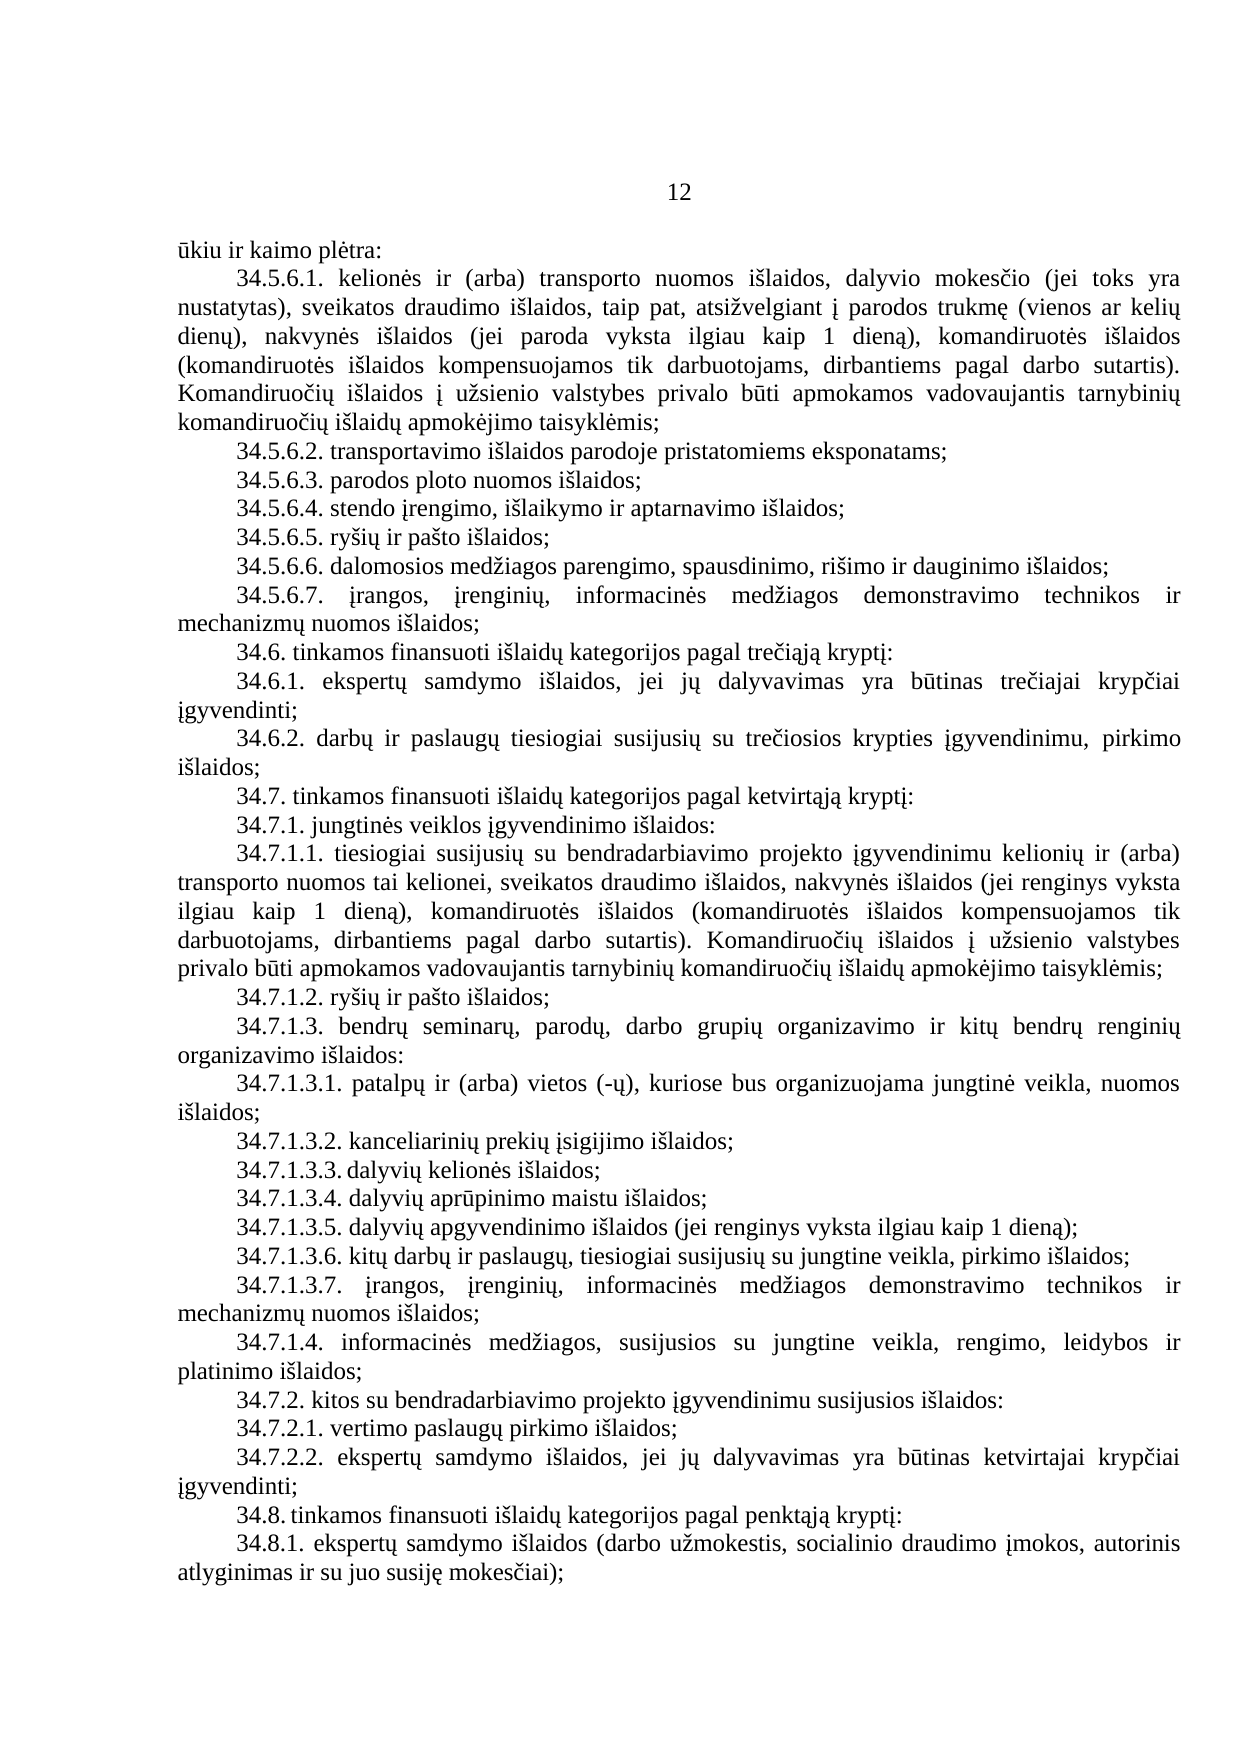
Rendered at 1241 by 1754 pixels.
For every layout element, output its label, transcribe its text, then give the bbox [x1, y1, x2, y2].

text 34.5.6.4. stendo įrengimo, išlaikymo ir aptarnavimo išlaidos; [177, 493, 1181, 522]
text 34.8.1. ekspertų samdymo išlaidos (darbo užmokestis, socialinio draudimo įmokos, autorinis atlyginimas ir su juo susiję mokesčiai); [177, 1528, 1181, 1586]
text 34.5.6.1. kelionės ir (arba) transporto nuomos išlaidos, dalyvio mokesčio (jei toks yra nustatytas), sveikatos draudimo išlaidos, taip pat, atsižvelgiant į parodos trukmę (vienos ar kelių dienų), nakvynės išlaidos (jei paroda vyksta ilgiau kaip 1 dieną), komandiruotės išlaidos (komandiruotės išlaidos kompensuojamos tik darbuotojams, dirbantiems pagal darbo sutartis). Komandiruočių išlaidos į užsienio valstybes privalo būti apmokamos vadovaujantis tarnybinių komandiruočių išlaidų apmokėjimo taisyklėmis; [177, 263, 1181, 436]
text 34.6.1. ekspertų samdymo išlaidos, jei jų dalyvavimas yra būtinas trečiajai krypčiai įgyvendinti; [177, 666, 1181, 723]
text 34.7.1.4. informacinės medžiagos, susijusios su jungtine veikla, rengimo, leidybos ir platinimo išlaidos; [177, 1327, 1181, 1385]
text ūkiu ir kaimo plėtra: [177, 235, 1181, 263]
text 34.7. tinkamos finansuoti išlaidų kategorijos pagal ketvirtąją kryptį: [177, 781, 1181, 810]
text 34.7.1.3.4. dalyvių aprūpinimo maistu išlaidos; [177, 1183, 1181, 1212]
text 34.7.1.1. tiesiogiai susijusių su bendradarbiavimo projekto įgyvendinimu kelionių ir (arba) transporto nuomos tai kelionei, sveikatos draudimo išlaidos, nakvynės išlaidos (jei renginys vyksta ilgiau kaip 1 dieną), komandiruotės išlaidos (komandiruotės išlaidos kompensuojamos tik darbuotojams, dirbantiems pagal darbo sutartis). Komandiruočių išlaidos į užsienio valstybes privalo būti apmokamos vadovaujantis tarnybinių komandiruočių išlaidų apmokėjimo taisyklėmis; [177, 838, 1181, 982]
text 34.7.1.3.3. dalyvių kelionės išlaidos; [177, 1155, 1181, 1183]
text 34.8. tinkamos finansuoti išlaidų kategorijos pagal penktąją kryptį: [177, 1500, 1181, 1528]
text 34.7.2. kitos su bendradarbiavimo projekto įgyvendinimu susijusios išlaidos: [177, 1385, 1181, 1413]
text 34.7.1.3.5. dalyvių apgyvendinimo išlaidos (jei renginys vyksta ilgiau kaip 1 dieną); [177, 1212, 1181, 1241]
text 34.7.1.3. bendrų seminarų, parodų, darbo grupių organizavimo ir kitų bendrų renginių organizavimo išlaidos: [177, 1011, 1181, 1068]
text 34.5.6.2. transportavimo išlaidos parodoje pristatomiems eksponatams; [177, 436, 1181, 465]
text 34.5.6.7. įrangos, įrenginių, informacinės medžiagos demonstravimo technikos ir mechanizmų nuomos išlaidos; [177, 580, 1181, 637]
text 34.7.1.3.2. kanceliarinių prekių įsigijimo išlaidos; [177, 1126, 1181, 1155]
text 34.6.2. darbų ir paslaugų tiesiogiai susijusių su trečiosios krypties įgyvendinimu, pirkimo išlaidos; [177, 723, 1181, 781]
text 34.7.1.3.7. įrangos, įrenginių, informacinės medžiagos demonstravimo technikos ir mechanizmų nuomos išlaidos; [177, 1270, 1181, 1327]
text 34.7.2.2. ekspertų samdymo išlaidos, jei jų dalyvavimas yra būtinas ketvirtajai krypčiai įgyvendinti; [177, 1442, 1181, 1500]
text 34.7.1.3.6. kitų darbų ir paslaugų, tiesiogiai susijusių su jungtine veikla, pirkimo išlaidos; [177, 1241, 1181, 1270]
text 34.7.1.3.1. patalpų ir (arba) vietos (-ų), kuriose bus organizuojama jungtinė veikla, nuomos išlaidos; [177, 1068, 1181, 1126]
text 34.5.6.5. ryšių ir pašto išlaidos; [177, 522, 1181, 551]
text 34.7.2.1. vertimo paslaugų pirkimo išlaidos; [177, 1413, 1181, 1442]
text 34.5.6.3. parodos ploto nuomos išlaidos; [177, 465, 1181, 493]
text 34.6. tinkamos finansuoti išlaidų kategorijos pagal trečiąją kryptį: [177, 637, 1181, 666]
text 34.7.1.2. ryšių ir pašto išlaidos; [177, 982, 1181, 1011]
text 34.5.6.6. dalomosios medžiagos parengimo, spausdinimo, rišimo ir dauginimo išlaidos; [177, 551, 1181, 580]
text 34.7.1. jungtinės veiklos įgyvendinimo išlaidos: [177, 810, 1181, 838]
